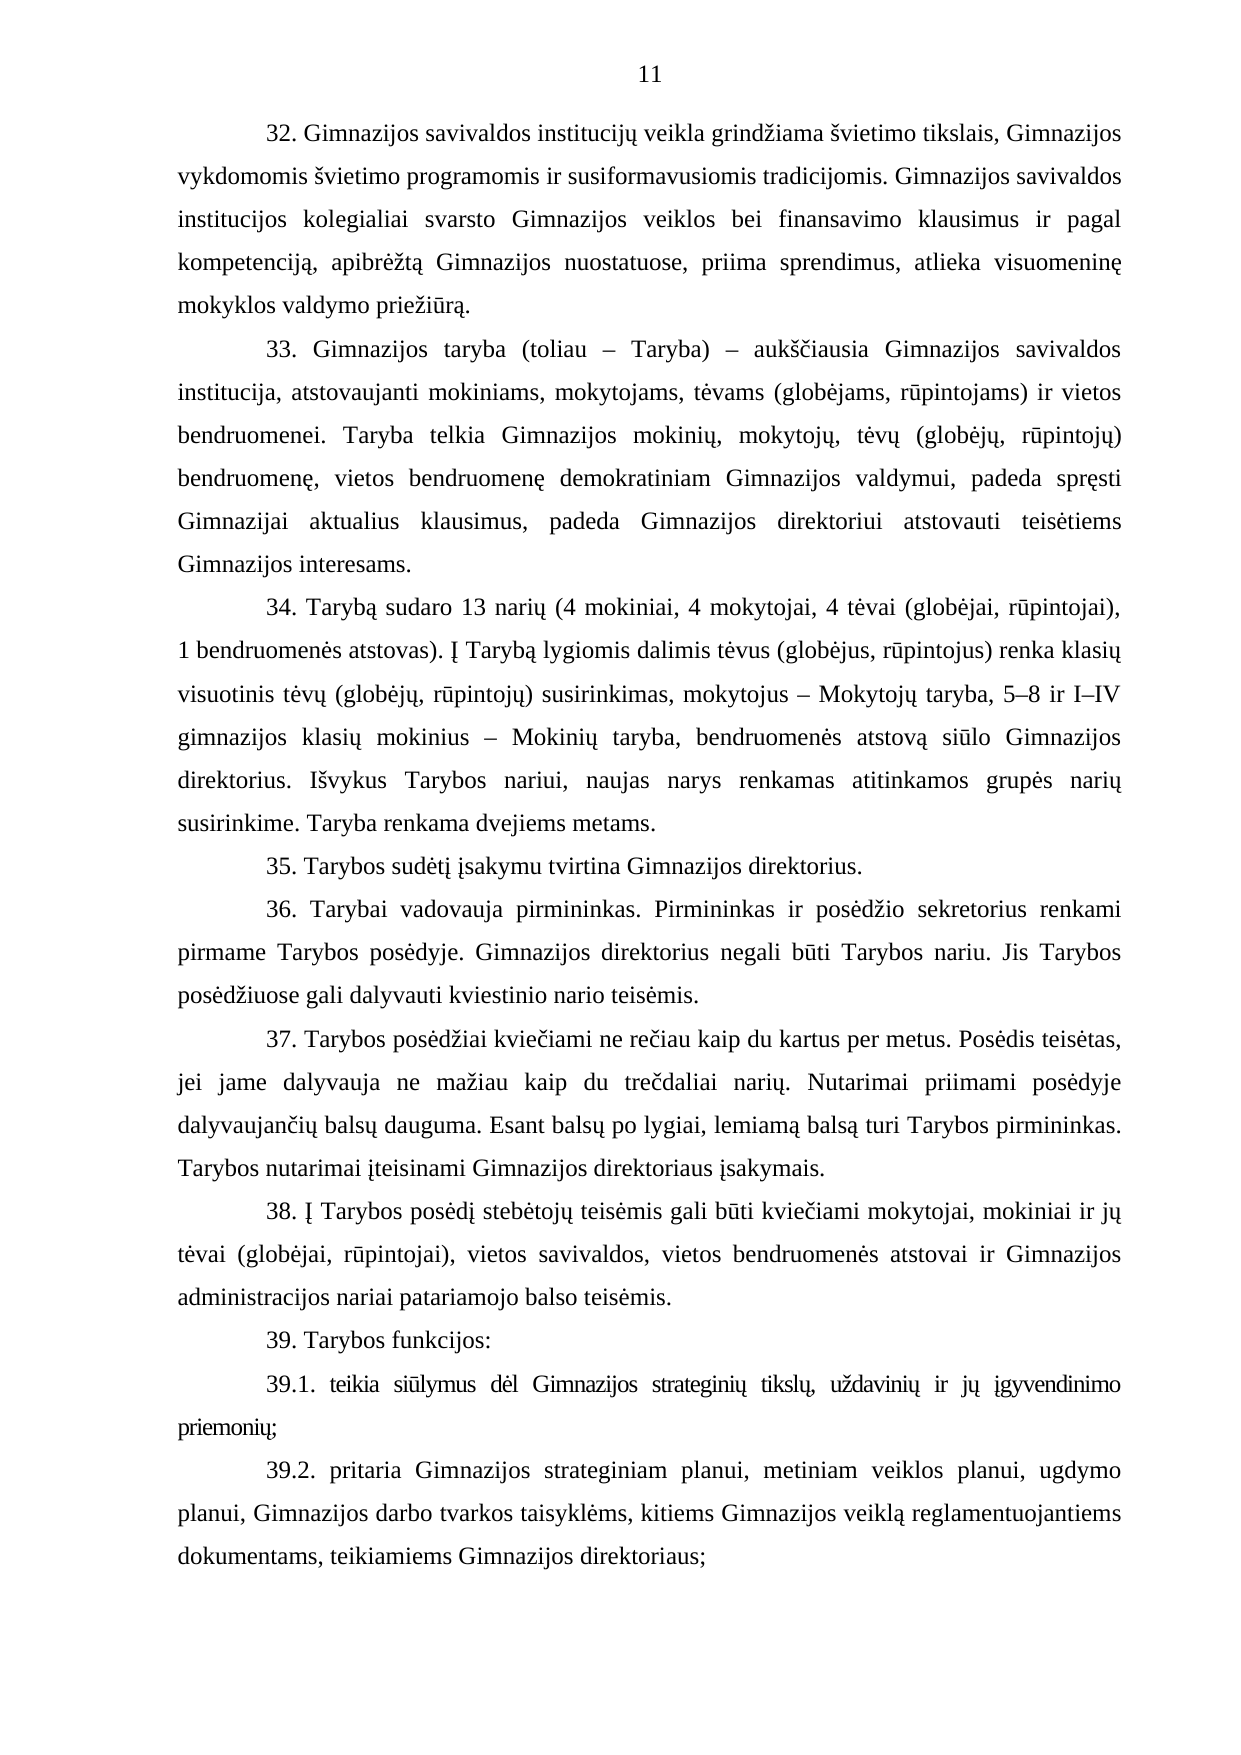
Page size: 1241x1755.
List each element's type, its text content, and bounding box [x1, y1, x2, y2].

text 39.1. teikia siūlymus dėl Gimnazijos strateginių tikslų, uždavinių ir jų įgyvendinimo priemonių; [177, 1369, 1122, 1441]
text 35. Tarybos sudėtį įsakymu tvirtina Gimnazijos direktorius. [177, 851, 1122, 880]
text 32. Gimnazijos savivaldos institucijų veikla grindžiama švietimo tikslais, Gimnazijos vykdomomis švietimo programomis ir susiformavusiomis tradicijomis. Gimnazijos savivaldos institucijos kolegialiai svarsto Gimnazijos veiklos bei finansavimo klausimus ir pagal kompetenciją, apibrėžtą Gimnazijos nuostatuose, priima sprendimus, atlieka visuomeninę mokyklos valdymo priežiūrą. [177, 118, 1122, 319]
text 38. Į Tarybos posėdį stebėtojų teisėmis gali būti kviečiami mokytojai, mokiniai ir jų tėvai (globėjai, rūpintojai), vietos savivaldos, vietos bendruomenės atstovai ir Gimnazijos administracijos nariai patariamojo balso teisėmis. [177, 1196, 1122, 1311]
text 39. Tarybos funkcijos: [177, 1326, 1122, 1354]
text 33. Gimnazijos taryba (toliau – Taryba) – aukščiausia Gimnazijos savivaldos institucija, atstovaujanti mokiniams, mokytojams, tėvams (globėjams, rūpintojams) ir vietos bendruomenei. Taryba telkia Gimnazijos mokinių, mokytojų, tėvų (globėjų, rūpintojų) bendruomenę, vietos bendruomenę demokratiniam Gimnazijos valdymui, padeda spręsti Gimnazijai aktualius klausimus, padeda Gimnazijos direktoriui atstovauti teisėtiems Gimnazijos interesams. [177, 334, 1122, 578]
text 36. Tarybai vadovauja pirmininkas. Pirmininkas ir posėdžio sekretorius renkami pirmame Tarybos posėdyje. Gimnazijos direktorius negali būti Tarybos nariu. Jis Tarybos posėdžiuose gali dalyvauti kviestinio nario teisėmis. [177, 894, 1122, 1009]
text 37. Tarybos posėdžiai kviečiami ne rečiau kaip du kartus per metus. Posėdis teisėtas, jei jame dalyvauja ne mažiau kaip du trečdaliai narių. Nutarimai priimami posėdyje dalyvaujančių balsų dauguma. Esant balsų po lygiai, lemiamą balsą turi Tarybos pirmininkas. Tarybos nutarimai įteisinami Gimnazijos direktoriaus įsakymais. [177, 1024, 1122, 1182]
text 39.2. pritaria Gimnazijos strateginiam planui, metiniam veiklos planui, ugdymo planui, Gimnazijos darbo tvarkos taisyklėms, kitiems Gimnazijos veiklą reglamentuojantiems dokumentams, teikiamiems Gimnazijos direktoriaus; [177, 1455, 1122, 1570]
text 34. Tarybą sudaro 13 narių (4 mokiniai, 4 mokytojai, 4 tėvai (globėjai, rūpintojai), 1 bendruomenės atstovas). Į Tarybą lygiomis dalimis tėvus (globėjus, rūpintojus) renka klasių visuotinis tėvų (globėjų, rūpintojų) susirinkimas, mokytojus – Mokytojų taryba, 5–8 ir I–IV gimnazijos klasių mokinius – Mokinių taryba, bendruomenės atstovą siūlo Gimnazijos direktorius. Išvykus Tarybos nariui, naujas narys renkamas atitinkamos grupės narių susirinkime. Taryba renkama dvejiems metams. [177, 592, 1122, 837]
